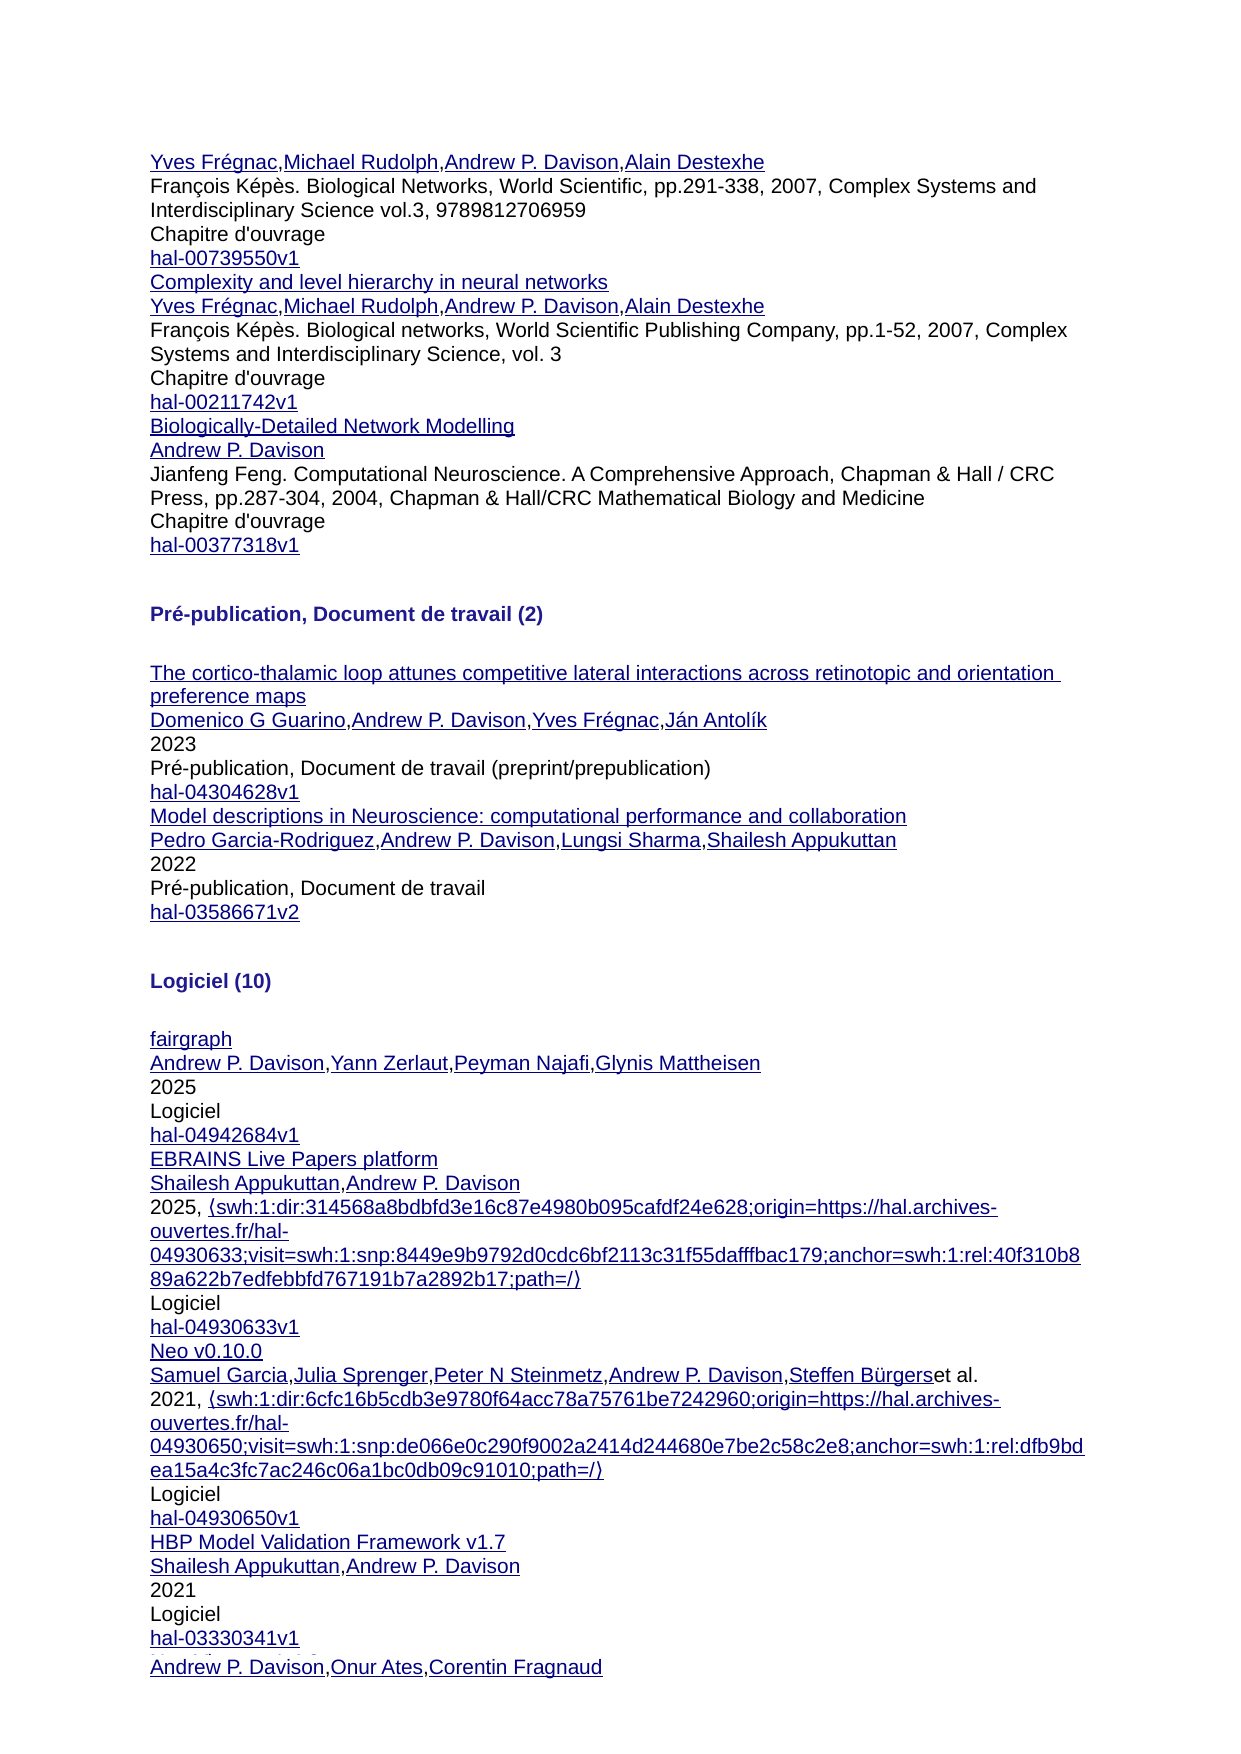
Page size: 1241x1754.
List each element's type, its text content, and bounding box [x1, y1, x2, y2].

subtitle Pré-publication, Document de travail (2) [150, 602, 1090, 626]
table_header fairgraph Andrew P. Davison,Yann Zerlaut,Peyman Najafi,Glynis Mattheisen 2025 Logiciel hal-04942684v1 [150, 1027, 1090, 1147]
table_header The cortico-thalamic loop attunes competitive lateral interactions across retinotopic and orientation preference maps Domenico G Guarino,Andrew P. Davison,Yves Frégnac,Ján Antolík 2023 Pré-publication, Document de travail (preprint/prepublication) hal-04304628v1 [150, 660, 1090, 804]
table_cell EBRAINS Live Papers platform Shailesh Appukuttan,Andrew P. Davison 2025, ⟨swh:1:dir:314568a8bdbfd3e16c87e4980b095cafdf24e628;origin=https://hal.archives-ouvertes.fr/hal-04930633;visit=swh:1:snp:8449e9b9792d0cdc6bf2113c31f55dafffbac179;anchor=swh:1:rel:40f310b889a622b7edfebbfd767191b7a2892b17;path=/⟩ Logiciel hal-04930633v1 [150, 1147, 1090, 1338]
table_cell Neo v0.10.0 Samuel Garcia,Julia Sprenger,Peter N Steinmetz,Andrew P. Davison,Steffen Bürgerset al. 2021, ⟨swh:1:dir:6cfc16b5cdb3e9780f64acc78a75761be7242960;origin=https://hal.archives-ouvertes.fr/hal-04930650;visit=swh:1:snp:de066e0c290f9002a2414d244680e7be2c58c2e8;anchor=swh:1:rel:dfb9bdea15a4c3fc7ac246c06a1bc0db09c91010;path=/⟩ Logiciel hal-04930650v1 [150, 1339, 1090, 1530]
table_cell Yves Frégnac,Michael Rudolph,Andrew P. Davison,Alain Destexhe François Képès. Biological Networks, World Scientific, pp.291-338, 2007, Complex Systems and Interdisciplinary Science vol.3, 9789812706959 Chapitre d'ouvrage hal-00739550v1 [150, 150, 1090, 270]
table_cell Model descriptions in Neuroscience: computational performance and collaboration Pedro Garcia-Rodriguez,Andrew P. Davison,Lungsi Sharma,Shailesh Appukuttan 2022 Pré-publication, Document de travail hal-03586671v2 [150, 804, 1090, 924]
table_cell Biologically-Detailed Network Modelling Andrew P. Davison Jianfeng Feng. Computational Neuroscience. A Comprehensive Approach, Chapman & Hall / CRC Press, pp.287-304, 2004, Chapman & Hall/CRC Mathematical Biology and Medicine Chapitre d'ouvrage hal-00377318v1 [150, 414, 1090, 557]
table_cell HBP Model Validation Framework v1.7 Shailesh Appukuttan,Andrew P. Davison 2021 Logiciel hal-03330341v1 [150, 1530, 1090, 1650]
table_cell Neo Viewer v1.4.0 Andrew P. Davison,Onur Ates,Corentin Fragnaud [150, 1650, 1090, 1679]
subtitle Logiciel (10) [150, 969, 1090, 993]
table_cell Complexity and level hierarchy in neural networks Yves Frégnac,Michael Rudolph,Andrew P. Davison,Alain Destexhe François Képès. Biological networks, World Scientific Publishing Company, pp.1-52, 2007, Complex Systems and Interdisciplinary Science, vol. 3 Chapitre d'ouvrage hal-00211742v1 [150, 270, 1090, 413]
